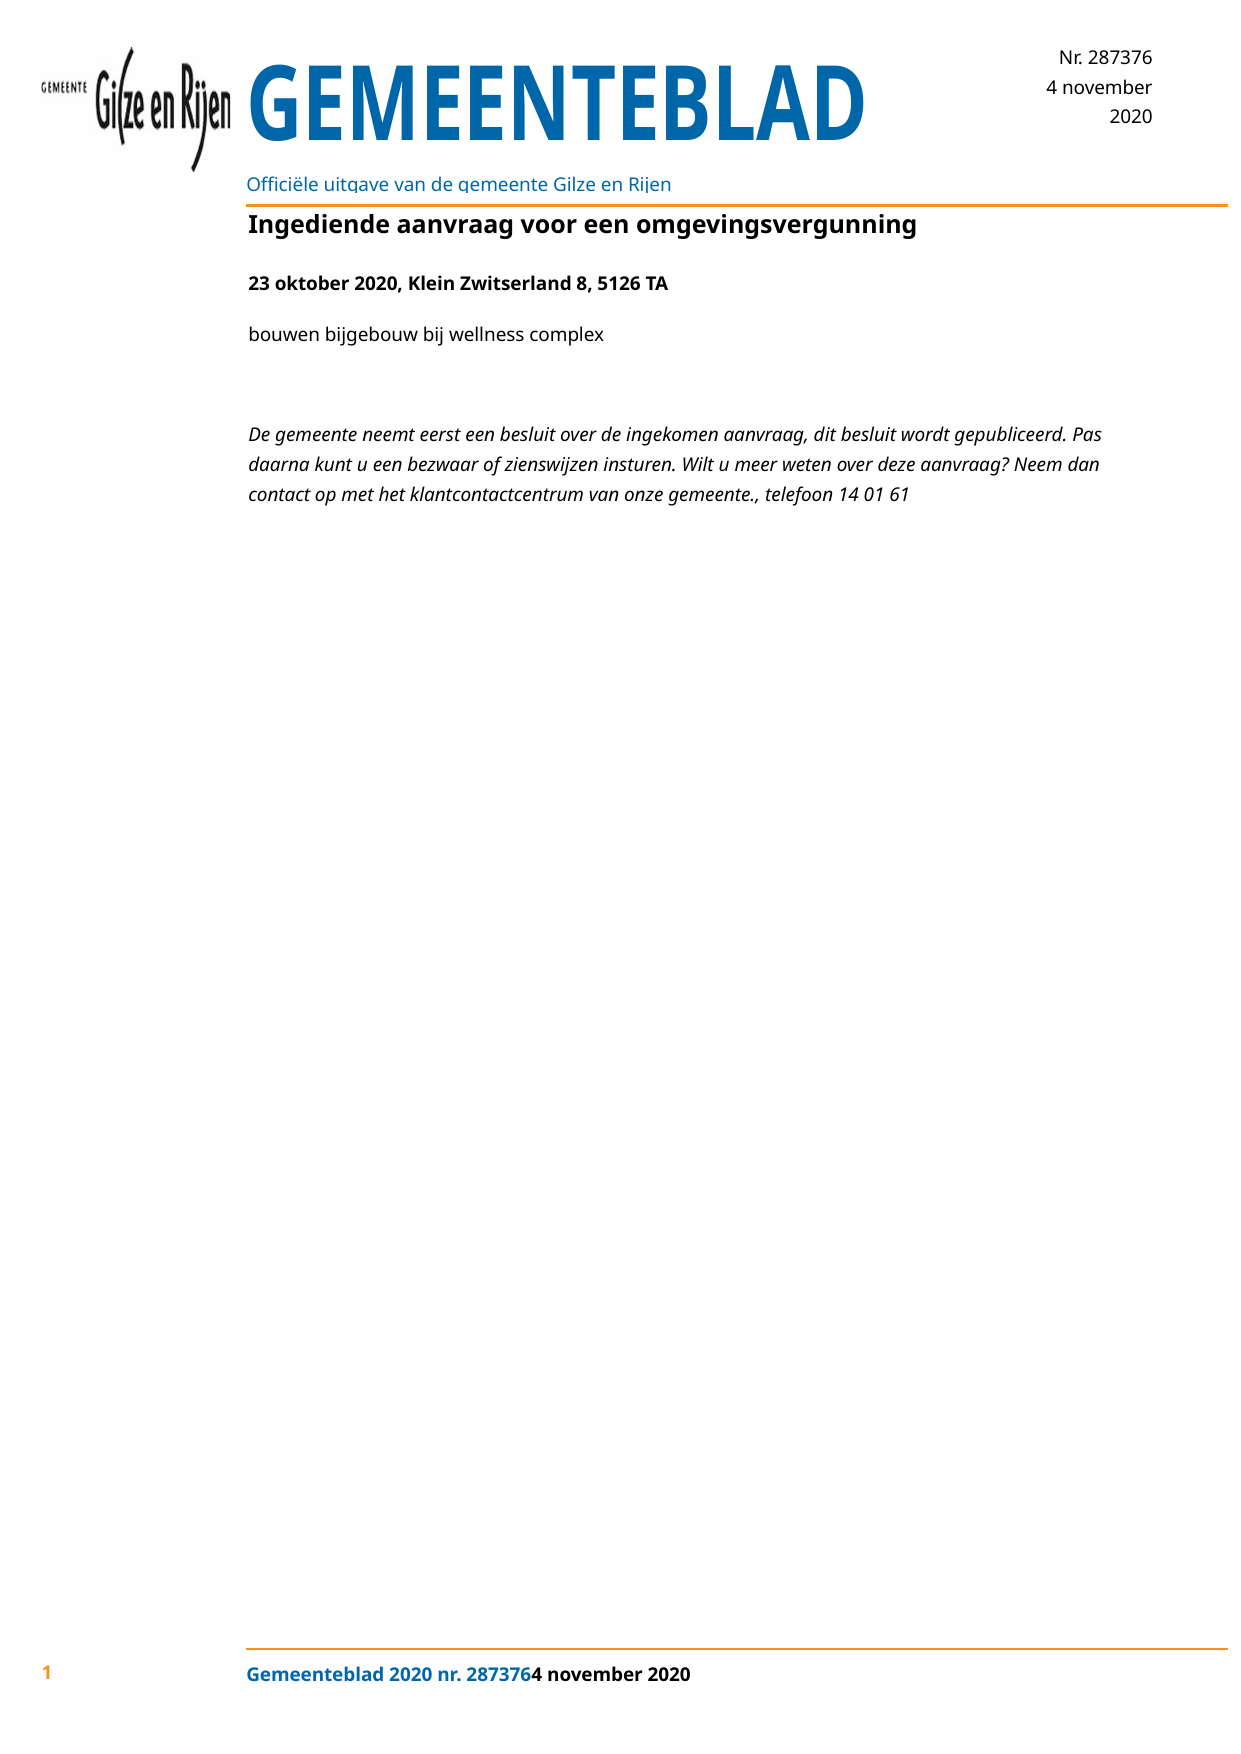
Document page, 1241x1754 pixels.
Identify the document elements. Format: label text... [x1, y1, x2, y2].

text De gemeente neemt eerst een besluit over de ingekomen aanvraag, dit besluit wordt gepubliceerd. Pas daarna kunt u een bezwaar of zienswijzen insturen. Wilt u meer weten over deze aanvraag? Neem dan contact op met het klantcontactcentrum van onze gemeente., telefoon 14 01 61 [248, 422, 1152, 506]
text 23 oktober 2020, Klein Zwitserland 8, 5126 TA [248, 270, 1152, 296]
text bouwen bijgebouw bij wellness complex [248, 321, 1152, 346]
picture [41, 47, 231, 172]
text Ingediende aanvraag voor een omgevingsvergunning [248, 207, 1152, 241]
